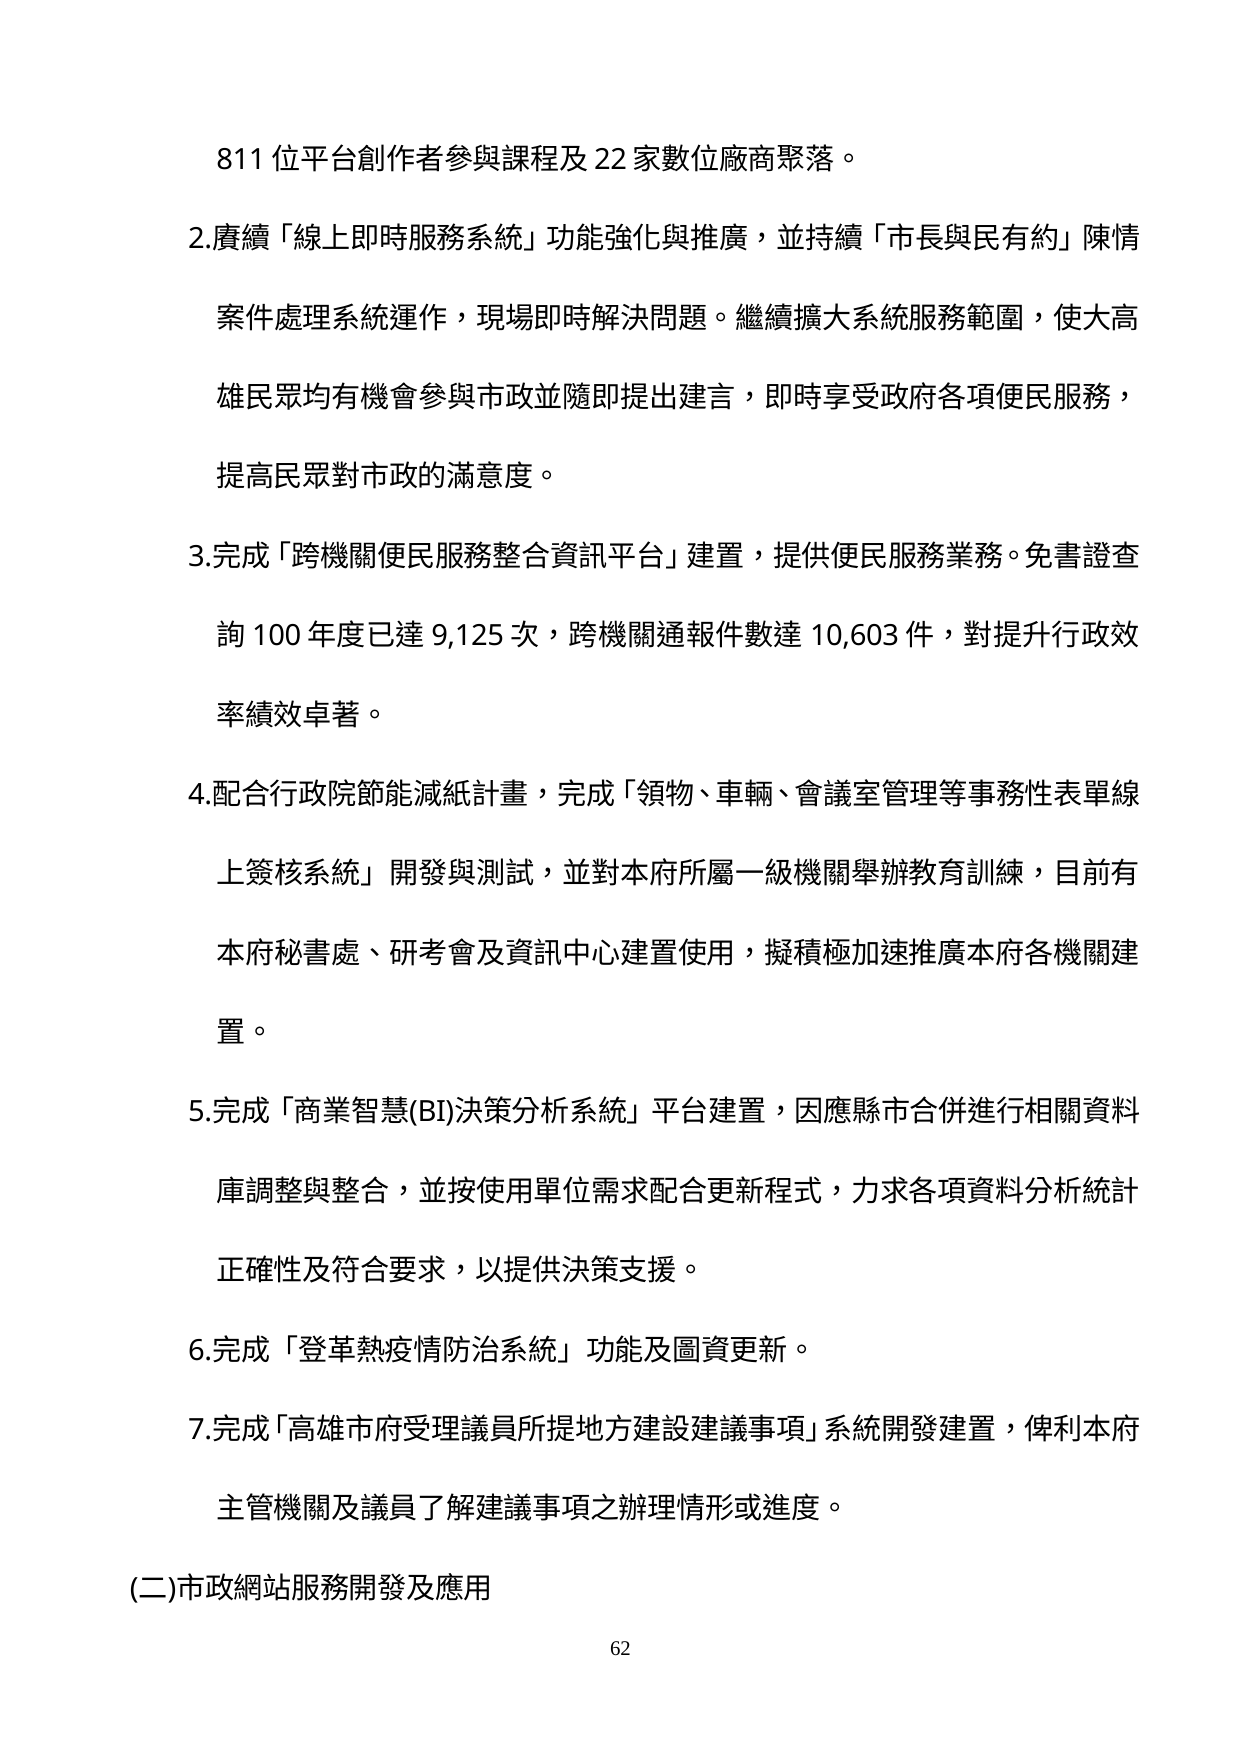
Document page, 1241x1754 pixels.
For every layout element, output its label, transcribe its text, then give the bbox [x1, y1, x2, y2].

text 1.完成「數位創意人才創作育成平台」第二期計畫，持續推動數位雲端聚落，協助人才媒合。目前已廣集創作人才1,405名，收納數位創作1,881件，811位平台創作者參與課程及22家數位廠商聚落。 [188, 117, 1140, 196]
text 4.配合行政院節能減紙計畫，完成「領物、車輛、會議室管理等事務性表單線上簽核系統」開發與測試，並對本府所屬一級機關舉辦教育訓練，目前有本府秘書處、研考會及資訊中心建置使用，擬積極加速推廣本府各機關建置。 [188, 752, 1140, 1069]
text 5.完成「商業智慧(BI)決策分析系統」平台建置，因應縣市合併進行相關資料庫調整與整合，並按使用單位需求配合更新程式，力求各項資料分析統計正確性及符合要求，以提供決策支援。 [188, 1069, 1140, 1308]
text (二)市政網站服務開發及應用 [129, 1546, 1140, 1625]
text 2.賡續「線上即時服務系統」功能強化與推廣，並持續「市長與民有約」陳情案件處理系統運作，現場即時解決問題。繼續擴大系統服務範圍，使大高雄民眾均有機會參與市政並隨即提出建言，即時享受政府各項便民服務，提高民眾對市政的滿意度。 [188, 196, 1140, 514]
text 7.完成「高雄市府受理議員所提地方建設建議事項」系統開發建置，俾利本府主管機關及議員了解建議事項之辦理情形或進度。 [188, 1387, 1140, 1546]
text 3.完成「跨機關便民服務整合資訊平台」建置，提供便民服務業務。免書證查詢100年度已達9,125次，跨機關通報件數達10,603件，對提升行政效率績效卓著。 [188, 514, 1140, 752]
text 6.完成「登革熱疫情防治系統」功能及圖資更新。 [188, 1308, 1140, 1387]
